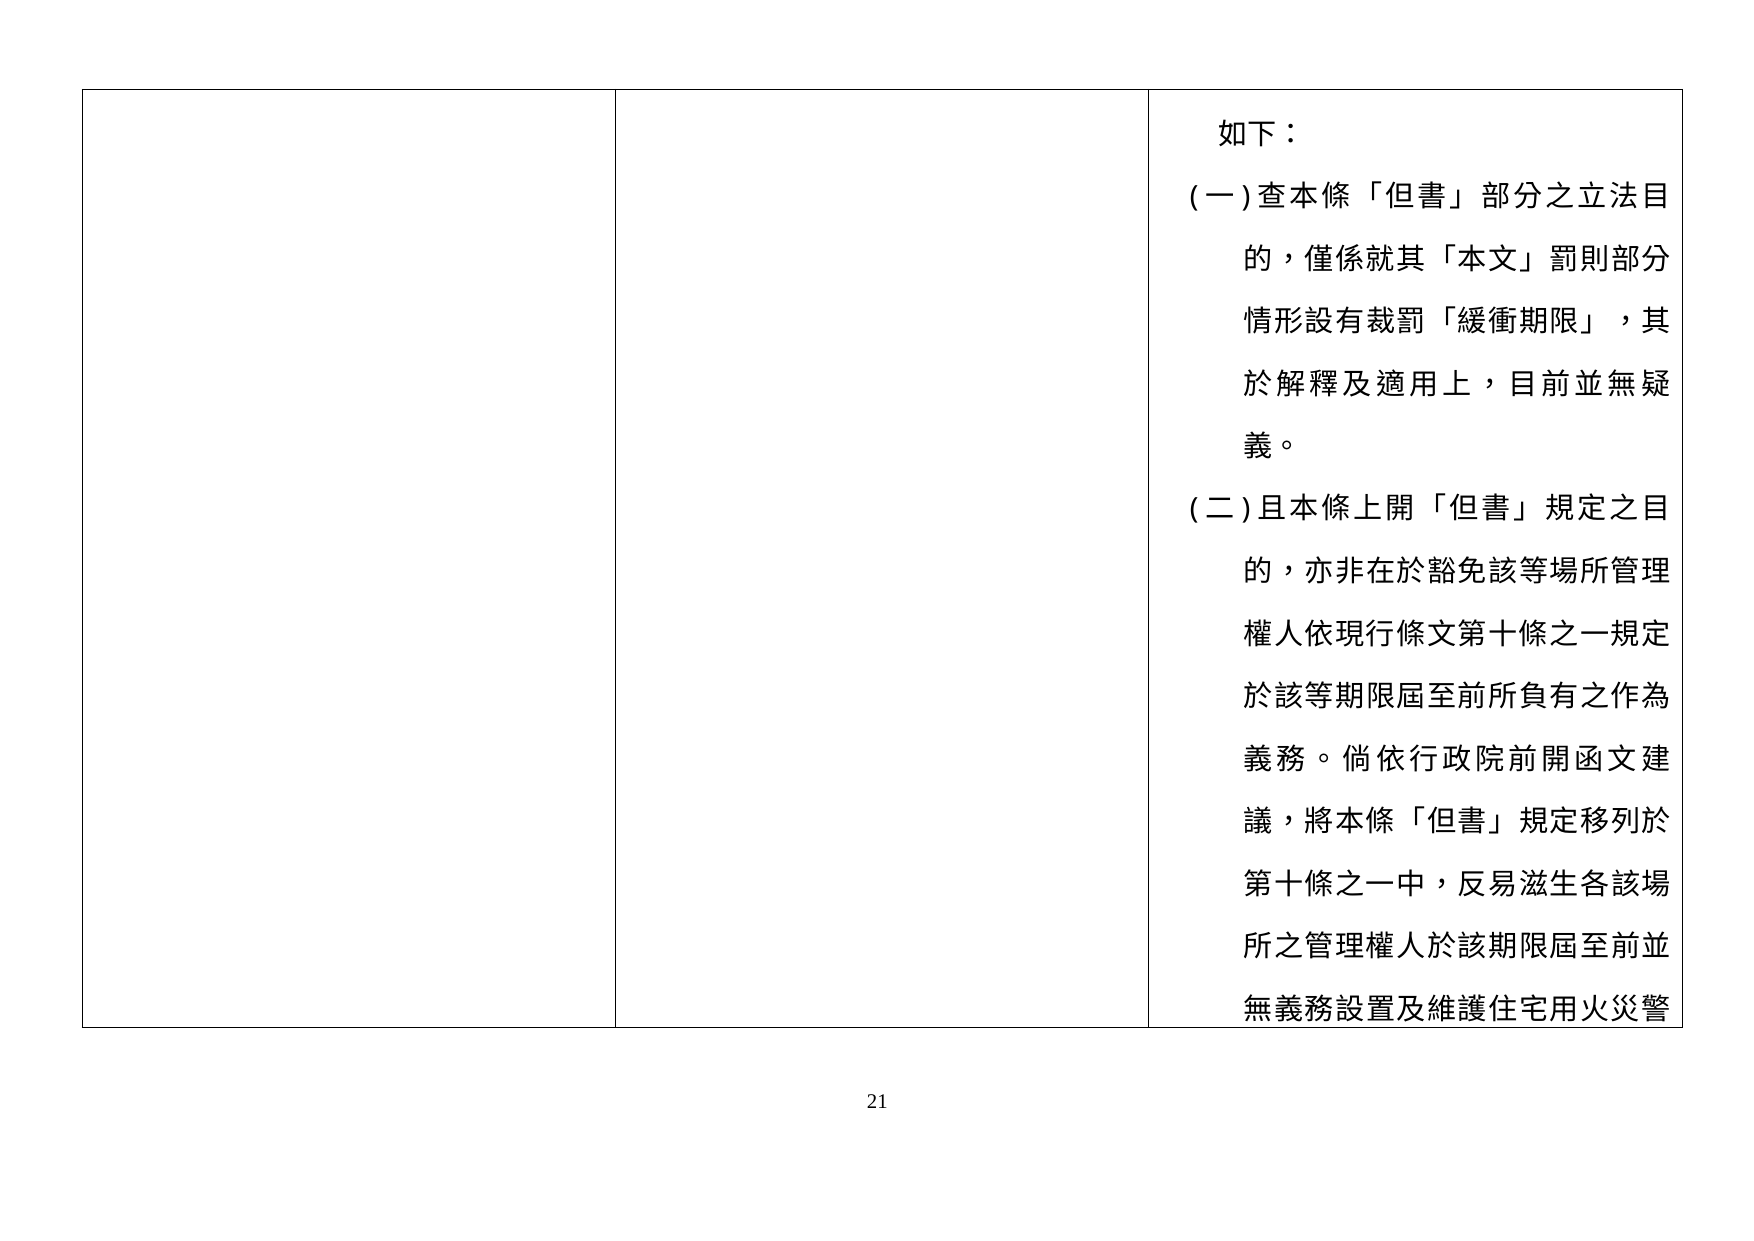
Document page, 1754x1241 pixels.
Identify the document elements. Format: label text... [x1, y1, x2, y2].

table_cell 如下： (一)查本條「但書」部分之立法目的，僅係就其「本文」罰則部分情形設有裁罰「緩衝期限」，其於解釋及適用上，目前並無疑義。 (二)且本條上開「但書」規定之目的，亦非在於豁免該等場所管理權人依現行條文第十條之一規定於該等期限屆至前所負有之作為義務。倘依行政院前開函文建議，將本條「但書」規定移列於第十條之一中，反易滋生各該場所之管理權人於該期限屆至前並無義務設置及維護住宅用火災警 [1149, 90, 1682, 1027]
table_cell [83, 90, 615, 1027]
table_cell [616, 90, 1148, 1027]
